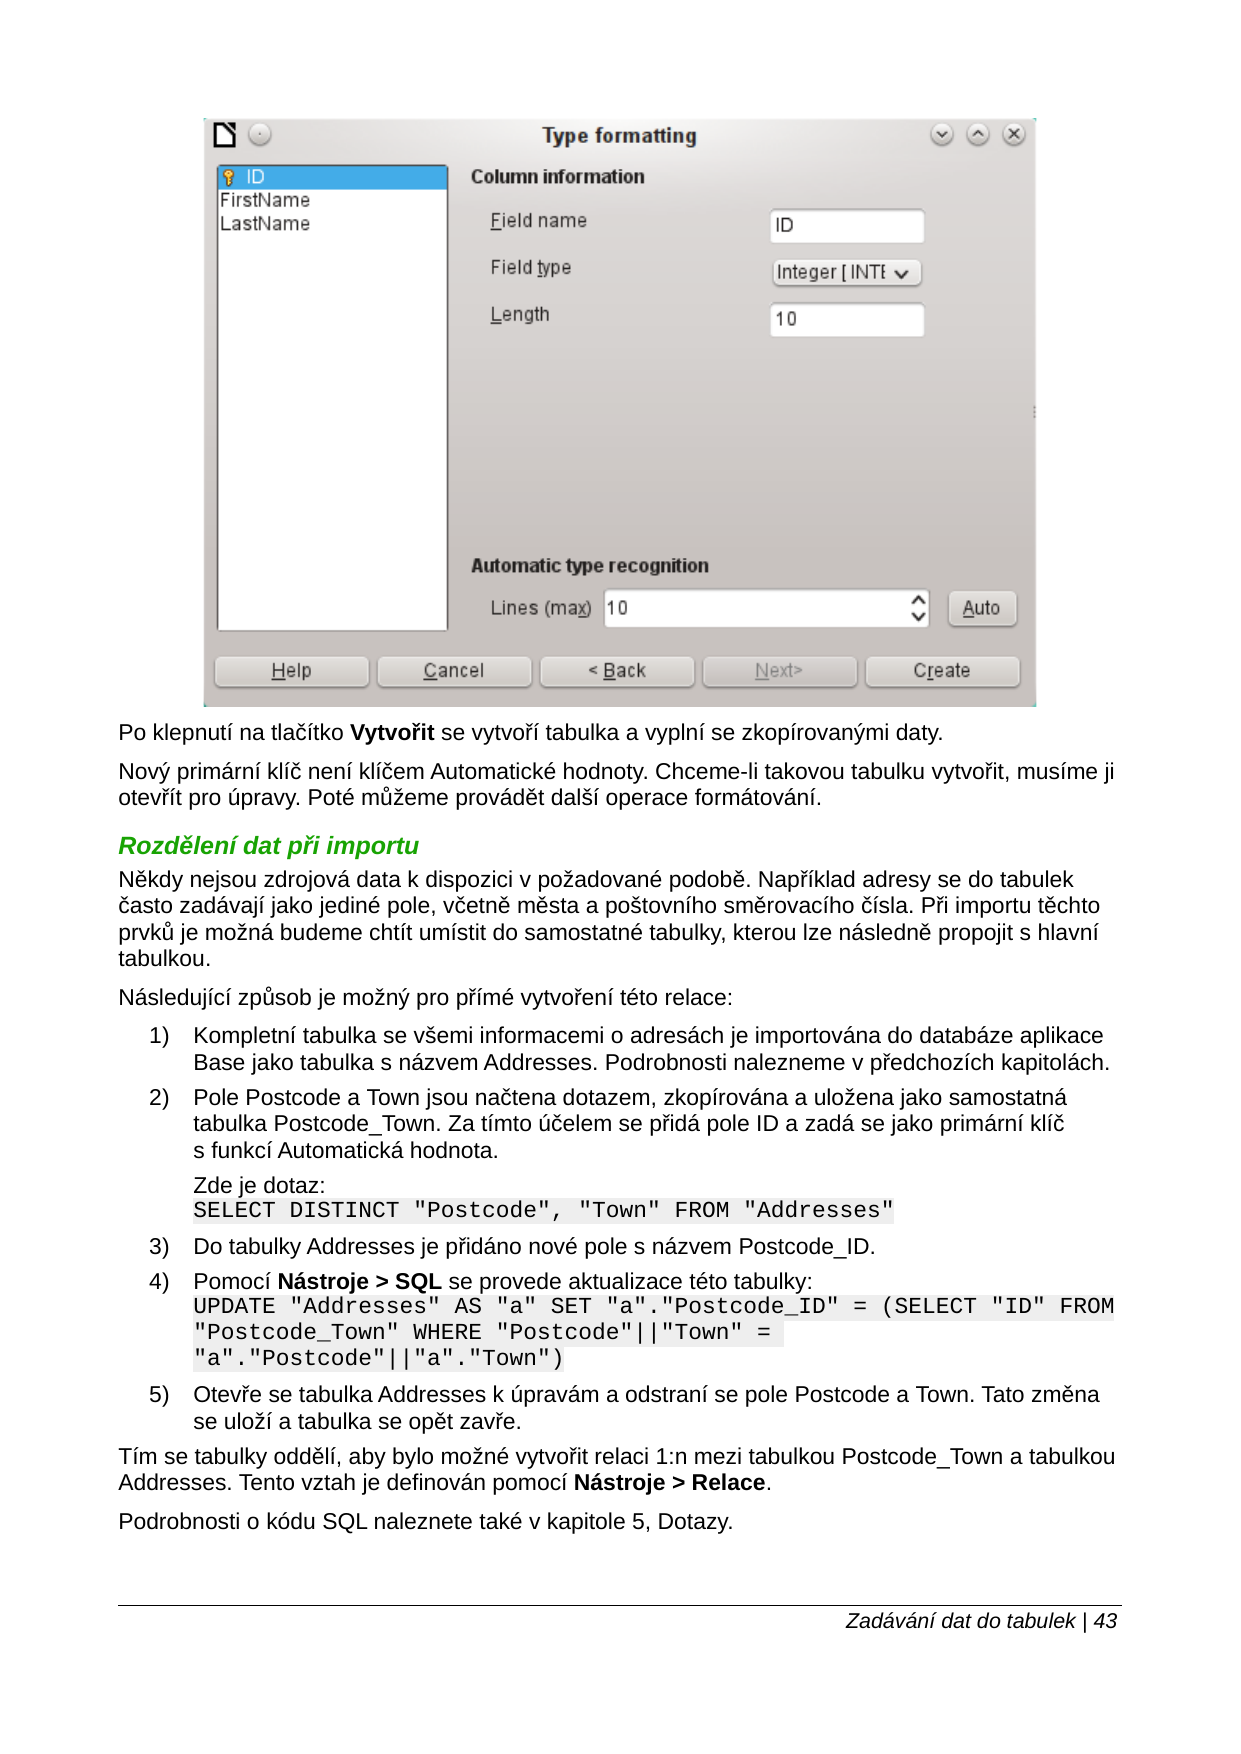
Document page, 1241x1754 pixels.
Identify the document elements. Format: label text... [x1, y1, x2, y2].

text Podrobnosti o kódu SQL naleznete také v kapitole 5, Dotazy. [118, 1508, 1122, 1534]
text Tím se tabulky oddělí, aby bylo možné vytvořit relaci 1:n mezi tabulkou Postcode_Town a tabulkou Addresses. Tento vztah je definován pomocí Nástroje > Relace. [118, 1443, 1122, 1496]
list Pole Postcode a Town jsou načtena dotazem, zkopírována a uložena jako samostatná tabulka Postcode_Town. Za tímto účelem se přidá pole ID a zadá se jako primární klíč s funkcí Automatická hodnota. [169, 1084, 1122, 1163]
list Otevře se tabulka Addresses k úpravám a odstraní se pole Postcode a Town. Tato změna se uloží a tabulka se opět zavře. [169, 1381, 1122, 1434]
subtitle Rozdělení dat při importu [118, 831, 1122, 860]
list Do tabulky Addresses je přidáno nové pole s názvem Postcode_ID. [169, 1233, 1122, 1259]
text Někdy nejsou zdrojová data k dispozici v požadované podobě. Například adresy se do tabulek často zadávají jako jediné pole, včetně města a poštovního směrovacího čísla. Při importu těchto prvků je možná budeme chtít umístit do samostatné tabulky, kterou lze následně propojit s hlavní tabulkou. [118, 866, 1122, 971]
text Po klepnutí na tlačítko Vytvořit se vytvoří tabulka a vyplní se zkopírovanými daty. [118, 719, 1122, 745]
list Kompletní tabulka se všemi informacemi o adresách je importována do databáze aplikace Base jako tabulka s názvem Addresses. Podrobnosti nalezneme v předchozích kapitolách. [169, 1022, 1122, 1075]
list Zde je dotaz: SELECT DISTINCT "Postcode", "Town" FROM "Addresses" [169, 1172, 1122, 1224]
picture [203, 118, 1037, 707]
list Pomocí Nástroje > SQL se provede aktualizace této tabulky: UPDATE "Addresses" AS "a" SET "a"."Postcode_ID" = (SELECT "ID" FROM "Postcode_Town" WHERE "Postcode"||"Town" = "a"."Postcode"||"a"."Town") [169, 1268, 1122, 1372]
text Následující způsob je možný pro přímé vytvoření této relace: [118, 984, 1122, 1010]
text Nový primární klíč není klíčem Automatické hodnoty. Chceme-li takovou tabulku vytvořit, musíme ji otevřít pro úpravy. Poté můžeme provádět další operace formátování. [118, 758, 1122, 810]
